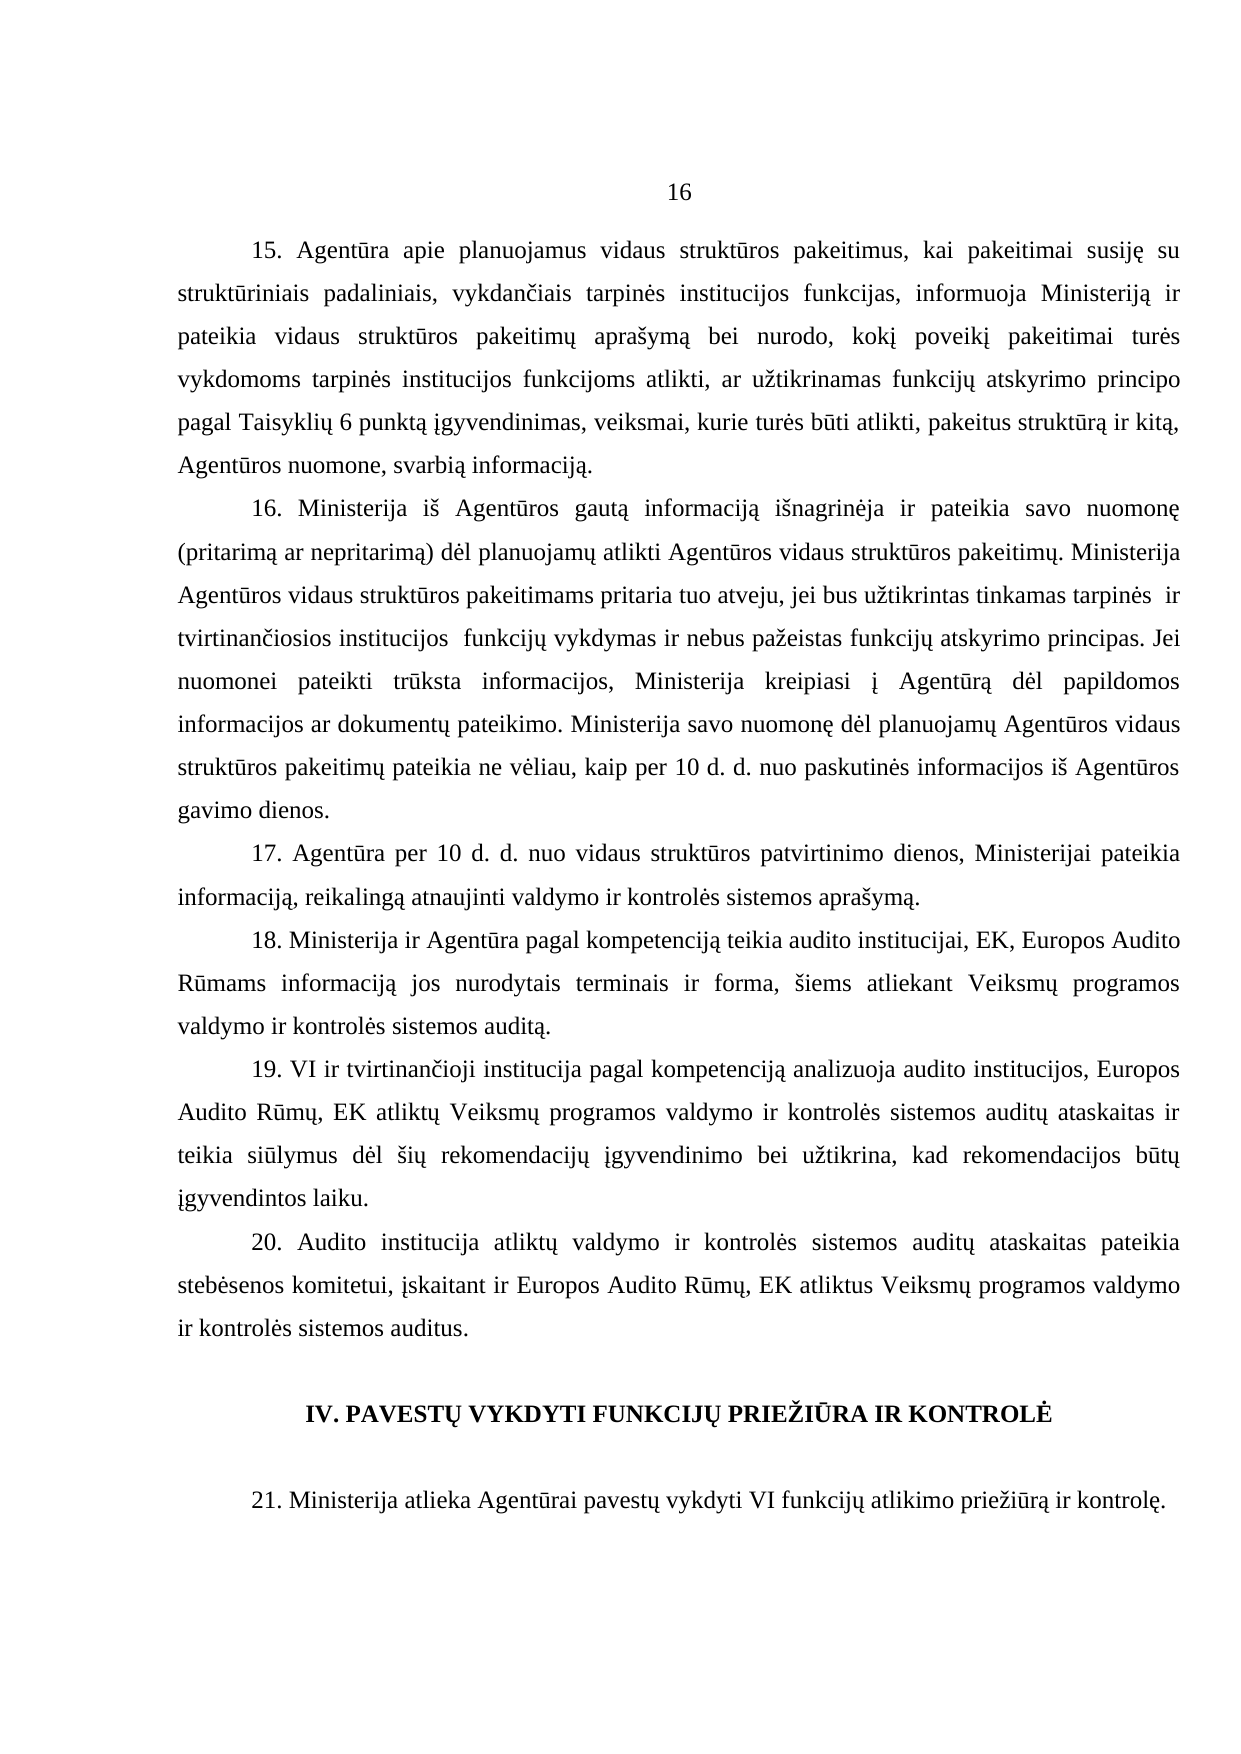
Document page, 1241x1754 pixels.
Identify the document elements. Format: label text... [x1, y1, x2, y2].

text 20. Audito institucija atliktų valdymo ir kontrolės sistemos auditų ataskaitas pateikia stebėsenos komitetui, įskaitant ir Europos Audito Rūmų, EK atliktus Veiksmų programos valdymo ir kontrolės sistemos auditus. [177, 1227, 1181, 1342]
text 21. Ministerija atlieka Agentūrai pavestų vykdyti VI funkcijų atlikimo priežiūrą ir kontrolę. [177, 1485, 1181, 1514]
text 16. Ministerija iš Agentūros gautą informaciją išnagrinėja ir pateikia savo nuomonę (pritarimą ar nepritarimą) dėl planuojamų atlikti Agentūros vidaus struktūros pakeitimų. Ministerija Agentūros vidaus struktūros pakeitimams pritaria tuo atveju, jei bus užtikrintas tinkamas tarpinės ir tvirtinančiosios institucijos funkcijų vykdymas ir nebus pažeistas funkcijų atskyrimo principas. Jei nuomonei pateikti trūksta informacijos, Ministerija kreipiasi į Agentūrą dėl papildomos informacijos ar dokumentų pateikimo. Ministerija savo nuomonę dėl planuojamų Agentūros vidaus struktūros pakeitimų pateikia ne vėliau, kaip per 10 d. d. nuo paskutinės informacijos iš Agentūros gavimo dienos. [177, 493, 1181, 824]
text IV. PAVESTŲ VYKDYTI FUNKCIJŲ PRIEŽIŪRA IR KONTROLĖ [177, 1399, 1181, 1428]
text 18. Ministerija ir Agentūra pagal kompetenciją teikia audito institucijai, EK, Europos Audito Rūmams informaciją jos nurodytais terminais ir forma, šiems atliekant Veiksmų programos valdymo ir kontrolės sistemos auditą. [177, 925, 1181, 1040]
text 19. VI ir tvirtinančioji institucija pagal kompetenciją analizuoja audito institucijos, Europos Audito Rūmų, EK atliktų Veiksmų programos valdymo ir kontrolės sistemos auditų ataskaitas ir teikia siūlymus dėl šių rekomendacijų įgyvendinimo bei užtikrina, kad rekomendacijos būtų įgyvendintos laiku. [177, 1054, 1181, 1212]
text 17. Agentūra per 10 d. d. nuo vidaus struktūros patvirtinimo dienos, Ministerijai pateikia informaciją, reikalingą atnaujinti valdymo ir kontrolės sistemos aprašymą. [177, 838, 1181, 910]
text 15. Agentūra apie planuojamus vidaus struktūros pakeitimus, kai pakeitimai susiję su struktūriniais padaliniais, vykdančiais tarpinės institucijos funkcijas, informuoja Ministeriją ir pateikia vidaus struktūros pakeitimų aprašymą bei nurodo, kokį poveikį pakeitimai turės vykdomoms tarpinės institucijos funkcijoms atlikti, ar užtikrinamas funkcijų atskyrimo principo pagal Taisyklių 6 punktą įgyvendinimas, veiksmai, kurie turės būti atlikti, pakeitus struktūrą ir kitą, Agentūros nuomone, svarbią informaciją. [177, 235, 1181, 479]
